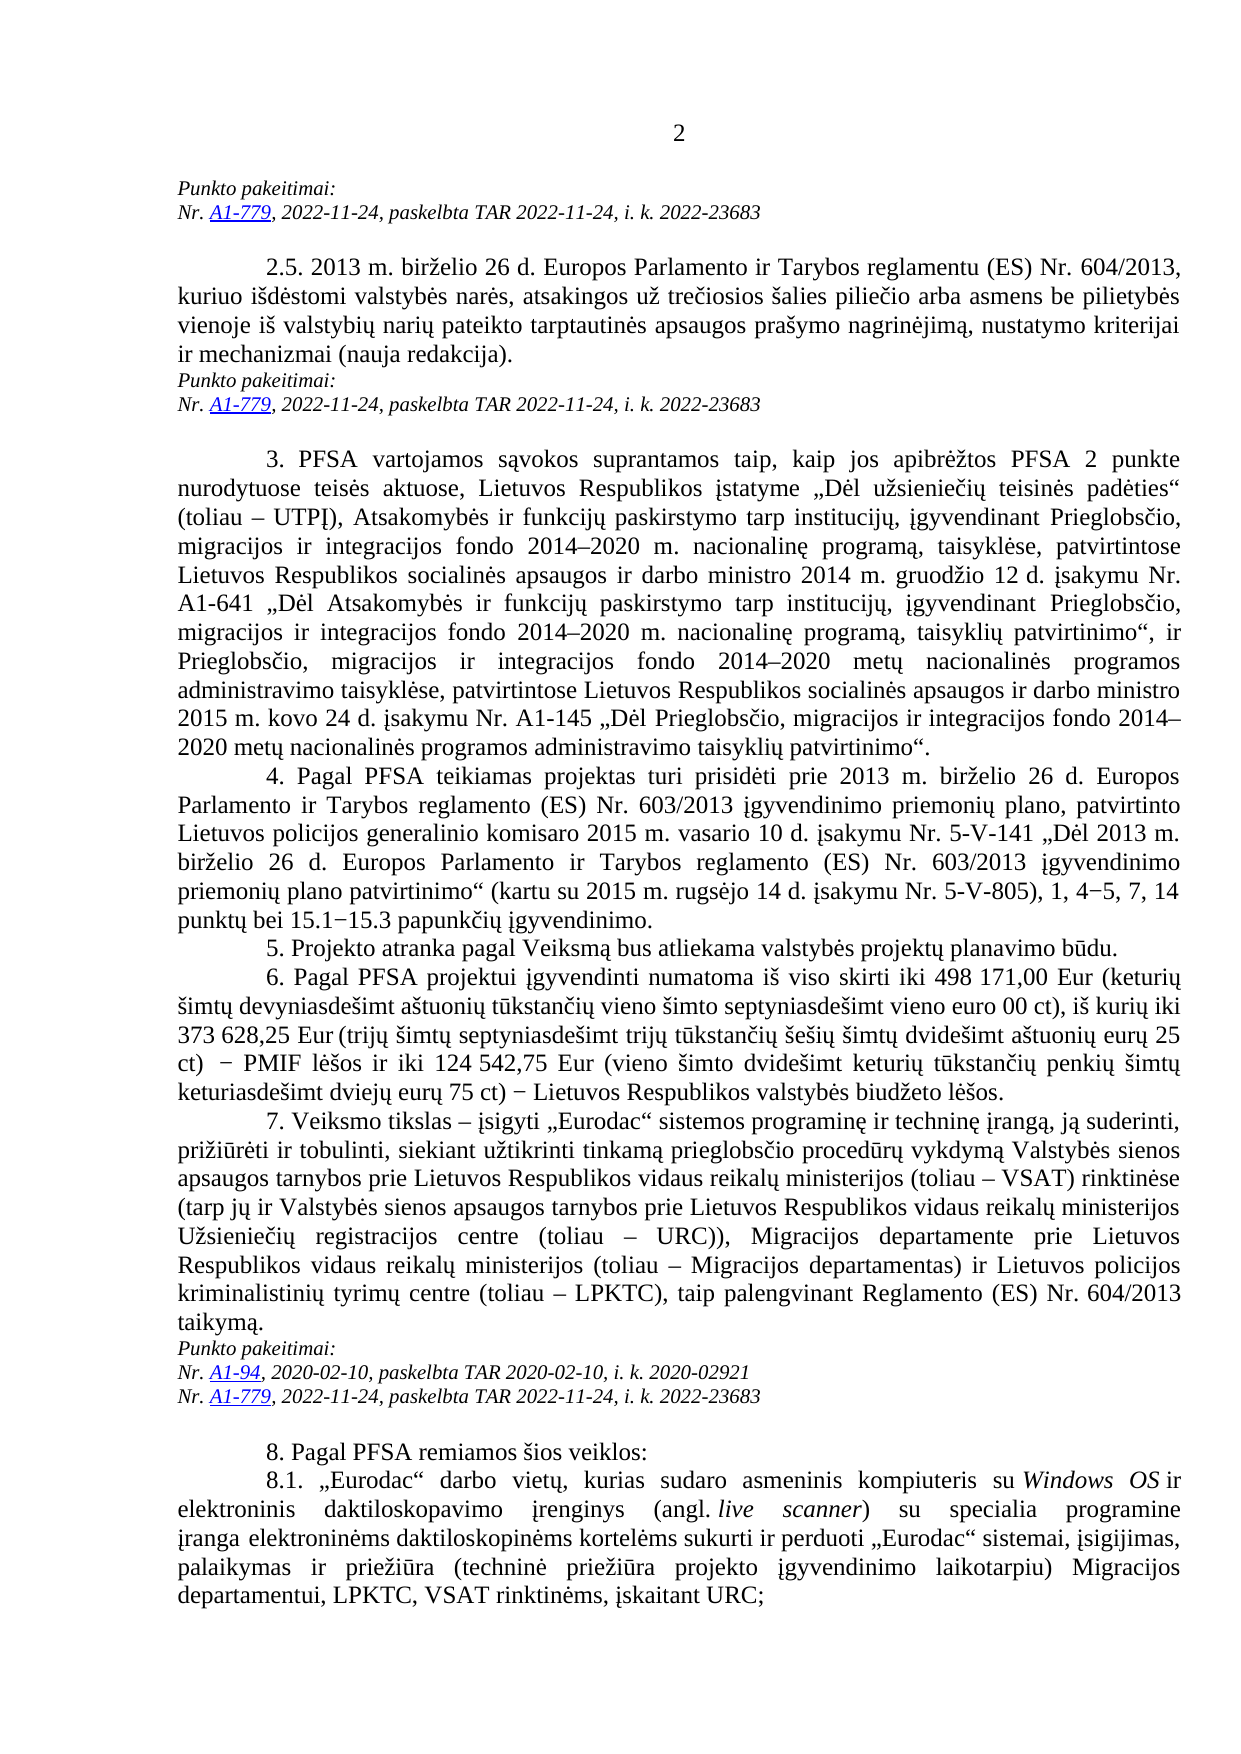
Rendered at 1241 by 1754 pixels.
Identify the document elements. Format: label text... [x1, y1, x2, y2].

text 3. PFSA vartojamos sąvokos suprantamos taip, kaip jos apibrėžtos PFSA 2 punkte nurodytuose teisės aktuose, Lietuvos Respublikos įstatyme „Dėl užsieniečių teisinės padėties“ (toliau – UTPĮ), Atsakomybės ir funkcijų paskirstymo tarp institucijų, įgyvendinant Prieglobsčio, migracijos ir integracijos fondo 2014–2020 m. nacionalinę programą, taisyklėse, patvirtintose Lietuvos Respublikos socialinės apsaugos ir darbo ministro 2014 m. gruodžio 12 d. įsakymu Nr. A1-641 „Dėl Atsakomybės ir funkcijų paskirstymo tarp institucijų, įgyvendinant Prieglobsčio, migracijos ir integracijos fondo 2014–2020 m. nacionalinę programą, taisyklių patvirtinimo“, ir Prieglobsčio, migracijos ir integracijos fondo 2014–2020 metų nacionalinės programos administravimo taisyklėse, patvirtintose Lietuvos Respublikos socialinės apsaugos ir darbo ministro 2015 m. kovo 24 d. įsakymu Nr. A1-145 „Dėl Prieglobsčio, migracijos ir integracijos fondo 2014–2020 metų nacionalinės programos administravimo taisyklių patvirtinimo“. [177, 444, 1181, 761]
text Nr. A1-779, 2022-11-24, paskelbta TAR 2022-11-24, i. k. 2022-23683 [177, 200, 1181, 224]
text Punkto pakeitimai: [177, 367, 1181, 392]
text 2.5. 2013 m. birželio 26 d. Europos Parlamento ir Tarybos reglamentu (ES) Nr. 604/2013, kuriuo išdėstomi valstybės narės, atsakingos už trečiosios šalies piliečio arba asmens be pilietybės vienoje iš valstybių narių pateikto tarptautinės apsaugos prašymo nagrinėjimą, nustatymo kriterijai ir mechanizmai (nauja redakcija). [177, 252, 1181, 367]
text 5. Projekto atranka pagal Veiksmą bus atliekama valstybės projektų planavimo būdu. [177, 933, 1181, 962]
text 4. Pagal PFSA teikiamas projektas turi prisidėti prie 2013 m. birželio 26 d. Europos Parlamento ir Tarybos reglamento (ES) Nr. 603/2013 įgyvendinimo priemonių plano, patvirtinto Lietuvos policijos generalinio komisaro 2015 m. vasario 10 d. įsakymu Nr. 5-V-141 „Dėl 2013 m. birželio 26 d. Europos Parlamento ir Tarybos reglamento (ES) Nr. 603/2013 įgyvendinimo priemonių plano patvirtinimo“ (kartu su 2015 m. rugsėjo 14 d. įsakymu Nr. 5-V-805), 1, 4−5, 7, 14 punktų bei 15.1−15.3 papunkčių įgyvendinimo. [177, 761, 1181, 933]
text 8. Pagal PFSA remiamos šios veiklos: [177, 1437, 1181, 1466]
text 6. Pagal PFSA projektui įgyvendinti numatoma iš viso skirti iki 498 171,00 Eur (keturių šimtų devyniasdešimt aštuonių tūkstančių vieno šimto septyniasdešimt vieno euro 00 ct), iš kurių iki 373 628,25 Eur (trijų šimtų septyniasdešimt trijų tūkstančių šešių šimtų dvidešimt aštuonių eurų 25 ct) − PMIF lėšos ir iki 124 542,75 Eur (vieno šimto dvidešimt keturių tūkstančių penkių šimtų keturiasdešimt dviejų eurų 75 ct) − Lietuvos Respublikos valstybės biudžeto lėšos. [177, 962, 1181, 1106]
text 7. Veiksmo tikslas – įsigyti „Eurodac“ sistemos programinę ir techninę įrangą, ją suderinti, prižiūrėti ir tobulinti, siekiant užtikrinti tinkamą prieglobsčio procedūrų vykdymą Valstybės sienos apsaugos tarnybos prie Lietuvos Respublikos vidaus reikalų ministerijos (toliau – VSAT) rinktinėse (tarp jų ir Valstybės sienos apsaugos tarnybos prie Lietuvos Respublikos vidaus reikalų ministerijos Užsieniečių registracijos centre (toliau – URC)), Migracijos departamente prie Lietuvos Respublikos vidaus reikalų ministerijos (toliau – Migracijos departamentas) ir Lietuvos policijos kriminalistinių tyrimų centre (toliau – LPKTC), taip palengvinant Reglamento (ES) Nr. 604/2013 taikymą. [177, 1106, 1181, 1336]
text Punkto pakeitimai: [177, 176, 1181, 200]
text Nr. A1-779, 2022-11-24, paskelbta TAR 2022-11-24, i. k. 2022-23683 [177, 392, 1181, 416]
text Nr. A1-779, 2022-11-24, paskelbta TAR 2022-11-24, i. k. 2022-23683 [177, 1384, 1181, 1408]
text Nr. A1-94, 2020-02-10, paskelbta TAR 2020-02-10, i. k. 2020-02921 [177, 1360, 1181, 1384]
text 8.1. „Eurodac“ darbo vietų, kurias sudaro asmeninis kompiuteris su Windows OS ir elektroninis daktiloskopavimo įrenginys (angl. live scanner) su specialia programine įranga elektroninėms daktiloskopinėms kortelėms sukurti ir perduoti „Eurodac“ sistemai, įsigijimas, palaikymas ir priežiūra (techninė priežiūra projekto įgyvendinimo laikotarpiu) Migracijos departamentui, LPKTC, VSAT rinktinėms, įskaitant URC; [177, 1466, 1181, 1609]
text Punkto pakeitimai: [177, 1336, 1181, 1360]
